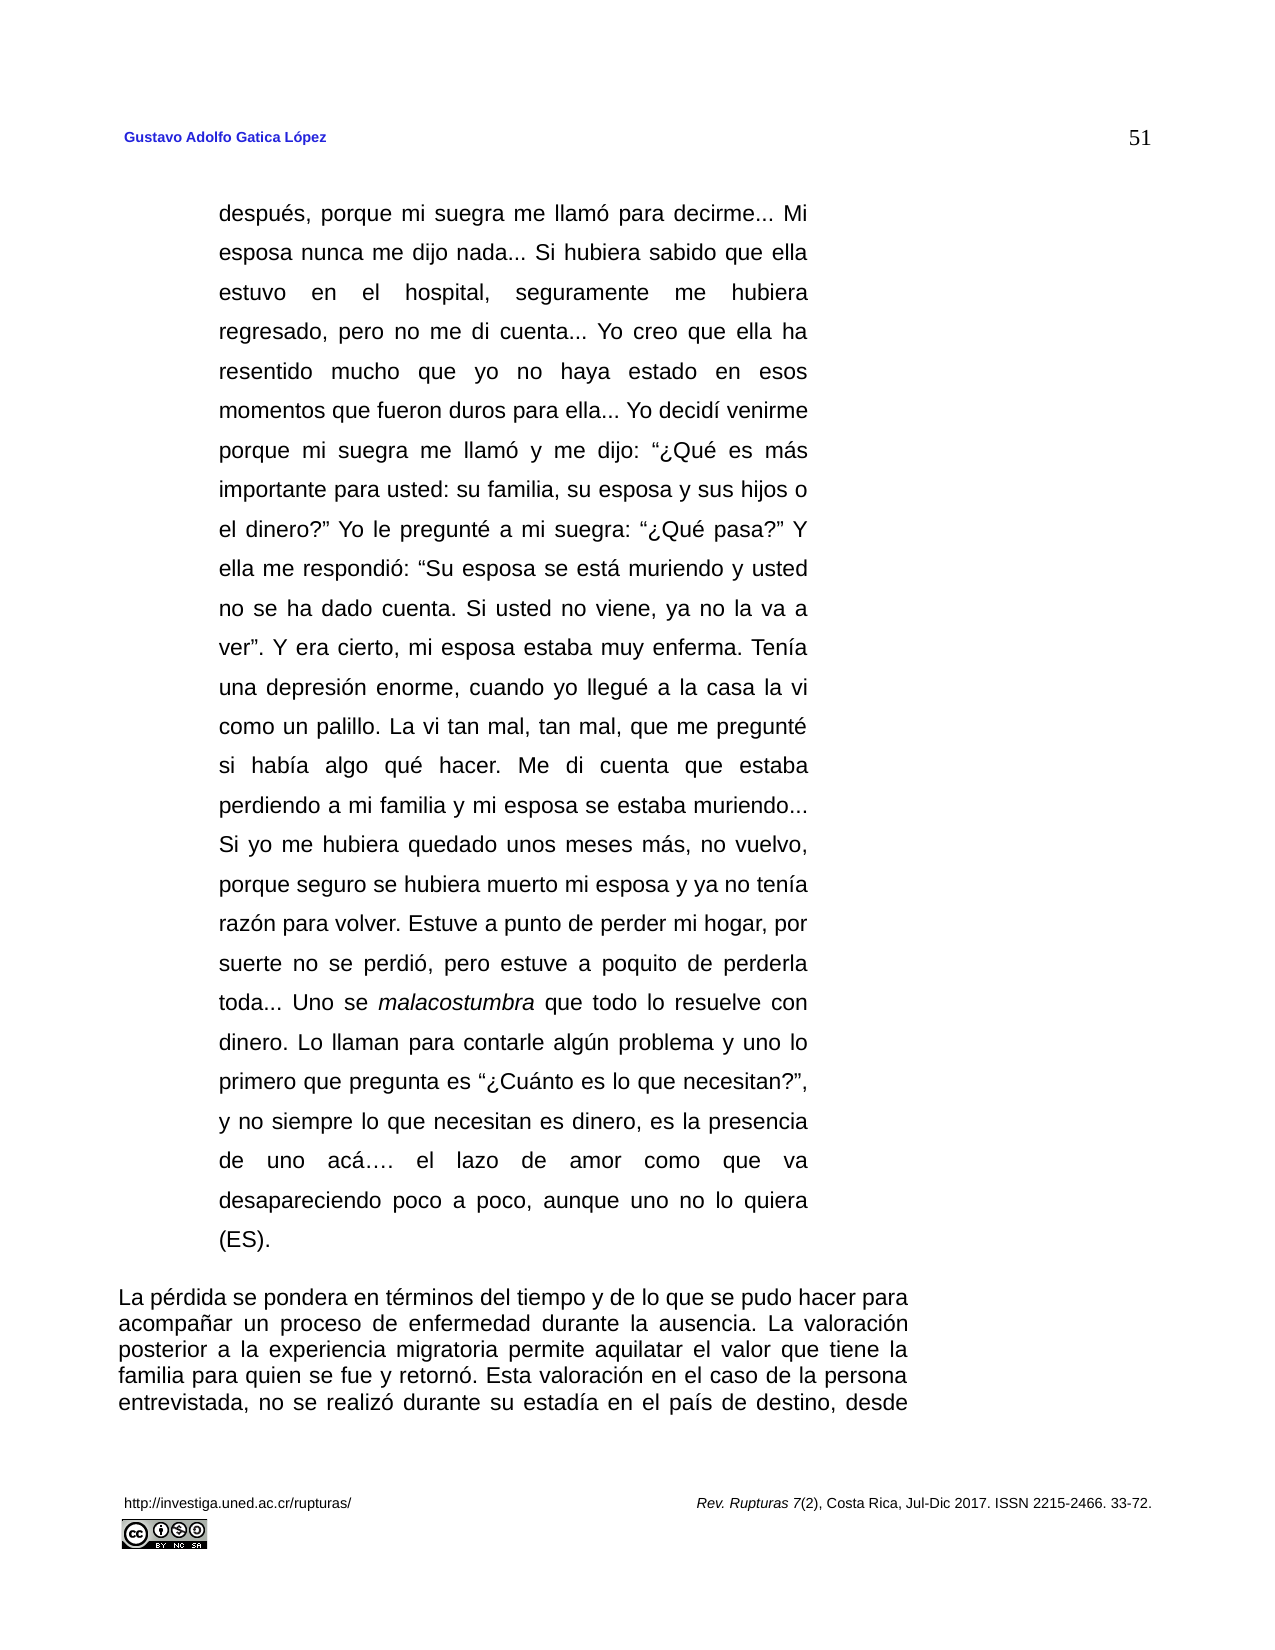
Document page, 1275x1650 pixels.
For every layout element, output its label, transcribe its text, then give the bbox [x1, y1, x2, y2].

text La pérdida se pondera en términos del tiempo y de lo que se pudo hacer para acompañar un proceso de enfermedad durante la ausencia. La valoración posterior a la experiencia migratoria permite aquilatar el valor que tiene la familia para quien se fue y retornó. Esta valoración en el caso de la persona entrevistada, no se realizó durante su estadía en el país de destino, desde [118, 1283, 909, 1415]
text después, porque mi suegra me llamó para decirme... Mi esposa nunca me dijo nada... Si hubiera sabido que ella estuvo en el hospital, seguramente me hubiera regresado, pero no me di cuenta... Yo creo que ella ha resentido mucho que yo no haya estado en esos momentos que fueron duros para ella... Yo decidí venirme porque mi suegra me llamó y me dijo: “¿Qué es más importante para usted: su familia, su esposa y sus hijos o el dinero?” Yo le pregunté a mi suegra: “¿Qué pasa?” Y ella me respondió: “Su esposa se está muriendo y usted no se ha dado cuenta. Si usted no viene, ya no la va a ver”. Y era cierto, mi esposa estaba muy enferma. Tenía una depresión enorme, cuando yo llegué a la casa la vi como un palillo. La vi tan mal, tan mal, que me pregunté si había algo qué hacer. Me di cuenta que estaba perdiendo a mi familia y mi esposa se estaba muriendo... Si yo me hubiera quedado unos meses más, no vuelvo, porque seguro se hubiera muerto mi esposa y ya no tenía razón para volver. Estuve a punto de perder mi hogar, por suerte no se perdió, pero estuve a poquito de perderla toda... Uno se malacostumbra que todo lo resuelve con dinero. Lo llaman para contarle algún problema y uno lo primero que pregunta es “¿Cuánto es lo que necesitan?”, y no siempre lo que necesitan es dinero, es la presencia de uno acá…. el lazo de amor como que va desapareciendo poco a poco, aunque uno no lo quiera (ES). [218, 200, 808, 1253]
picture [121, 1519, 208, 1549]
